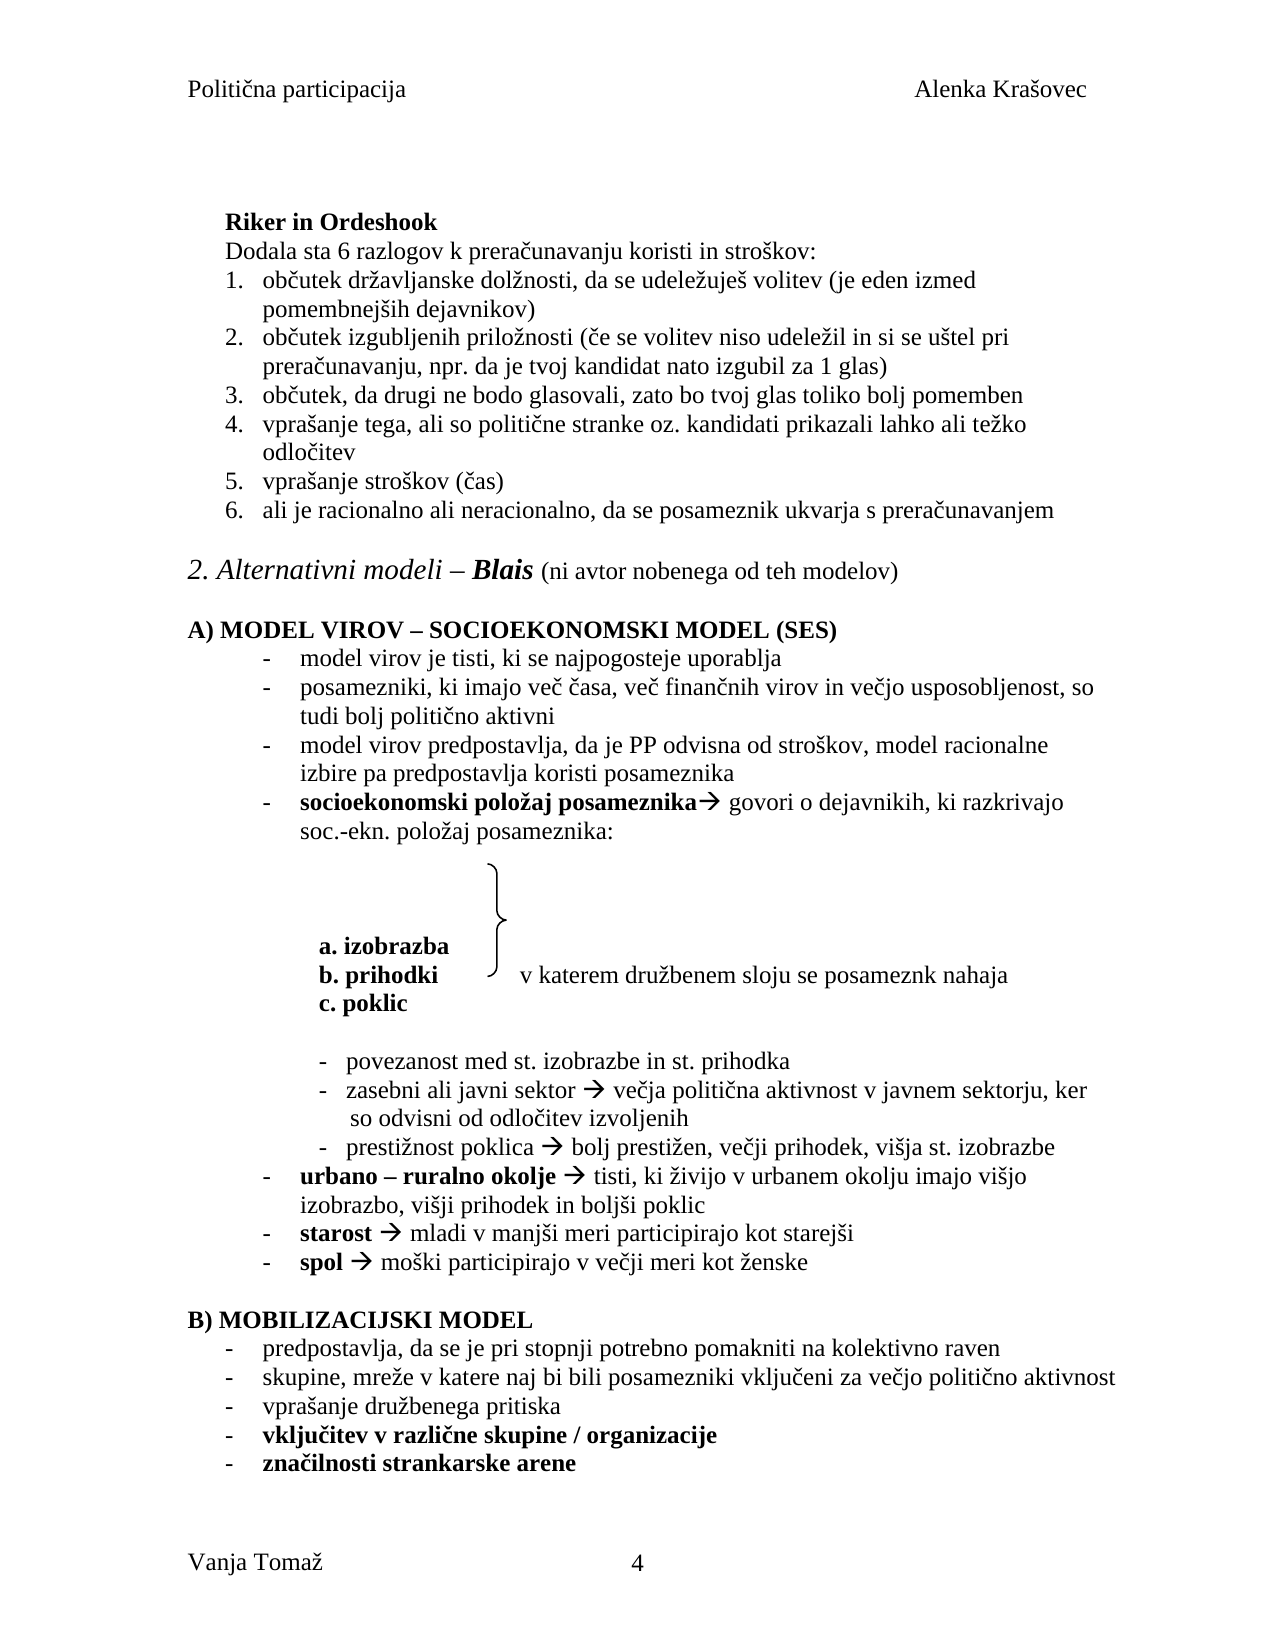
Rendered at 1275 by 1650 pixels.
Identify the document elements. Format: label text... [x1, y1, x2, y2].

text a. izobrazba [262, 931, 496, 960]
list značilnosti strankarske arene [187, 1448, 1087, 1477]
text c. poklic [262, 988, 1106, 1017]
list vprašanje tega, ali so politične stranke oz. kandidati prikazali lahko ali težko odločitev [225, 409, 1106, 466]
list spol  moški participirajo v večji meri kot ženske [262, 1247, 1106, 1276]
list vprašanje stroškov (čas) [225, 466, 1106, 495]
list posamezniki, ki imajo več časa, več finančnih virov in večjo usposobljenost, so tudi bolj politično aktivni [262, 672, 1106, 730]
text - prestižnost poklica  bolj prestižen, večji prihodek, višja st. izobrazbe [187, 1132, 1106, 1161]
list socioekonomski položaj posameznika govori o dejavnikih, ki razkrivajo soc.-ekn. položaj posameznika: [262, 787, 1106, 845]
list predpostavlja, da se je pri stopnji potrebno pomakniti na kolektivno raven [225, 1333, 1106, 1362]
list vprašanje družbenega pritiska [187, 1391, 1087, 1420]
list starost  mladi v manjši meri participirajo kot starejši [262, 1218, 1106, 1247]
list model virov predpostavlja, da je PP odvisna od stroškov, model racionalne izbire pa predpostavlja koristi posameznika [262, 730, 1106, 787]
list ali je racionalno ali neracionalno, da se posameznik ukvarja s preračunavanjem [225, 495, 1106, 524]
list občutek izgubljenih priložnosti (če se volitev niso udeležil in si se uštel pri preračunavanju, npr. da je tvoj kandidat nato izgubil za 1 glas) [225, 322, 1106, 380]
text - zasebni ali javni sektor  večja politična aktivnost v javnem sektorju, ker [187, 1075, 1106, 1103]
text so odvisni od odločitev izvoljenih [187, 1103, 1106, 1132]
text Riker in Ordeshook [225, 207, 1106, 236]
list model virov je tisti, ki se najpogosteje uporablja [262, 643, 1106, 672]
text 2. Alternativni modeli – Blais (ni avtor nobenega od teh modelov) [187, 552, 1106, 586]
text [498, 931, 1106, 960]
text B) MOBILIZACIJSKI MODEL [187, 1305, 1106, 1333]
list skupine, mreže v katere naj bi bili posamezniki vključeni za večjo politično aktivnost [187, 1362, 1087, 1391]
list občutek, da drugi ne bodo glasovali, zato bo tvoj glas toliko bolj pomemben [225, 380, 1106, 409]
list vključitev v različne skupine / organizacije [187, 1420, 1087, 1448]
list občutek državljanske dolžnosti, da se udeležuješ volitev (je eden izmed pomembnejših dejavnikov) [225, 265, 1106, 322]
text A) MODEL VIROV – SOCIOEKONOMSKI MODEL (SES) [187, 615, 1106, 643]
text - povezanost med st. izobrazbe in st. prihodka [187, 1046, 1106, 1075]
text b. prihodki v katerem družbenem sloju se posameznk nahaja [262, 960, 1106, 988]
list urbano – ruralno okolje  tisti, ki živijo v urbanem okolju imajo višjo izobrazbo, višji prihodek in boljši poklic [262, 1161, 1106, 1218]
text Dodala sta 6 razlogov k preračunavanju koristi in stroškov: [225, 236, 1106, 265]
